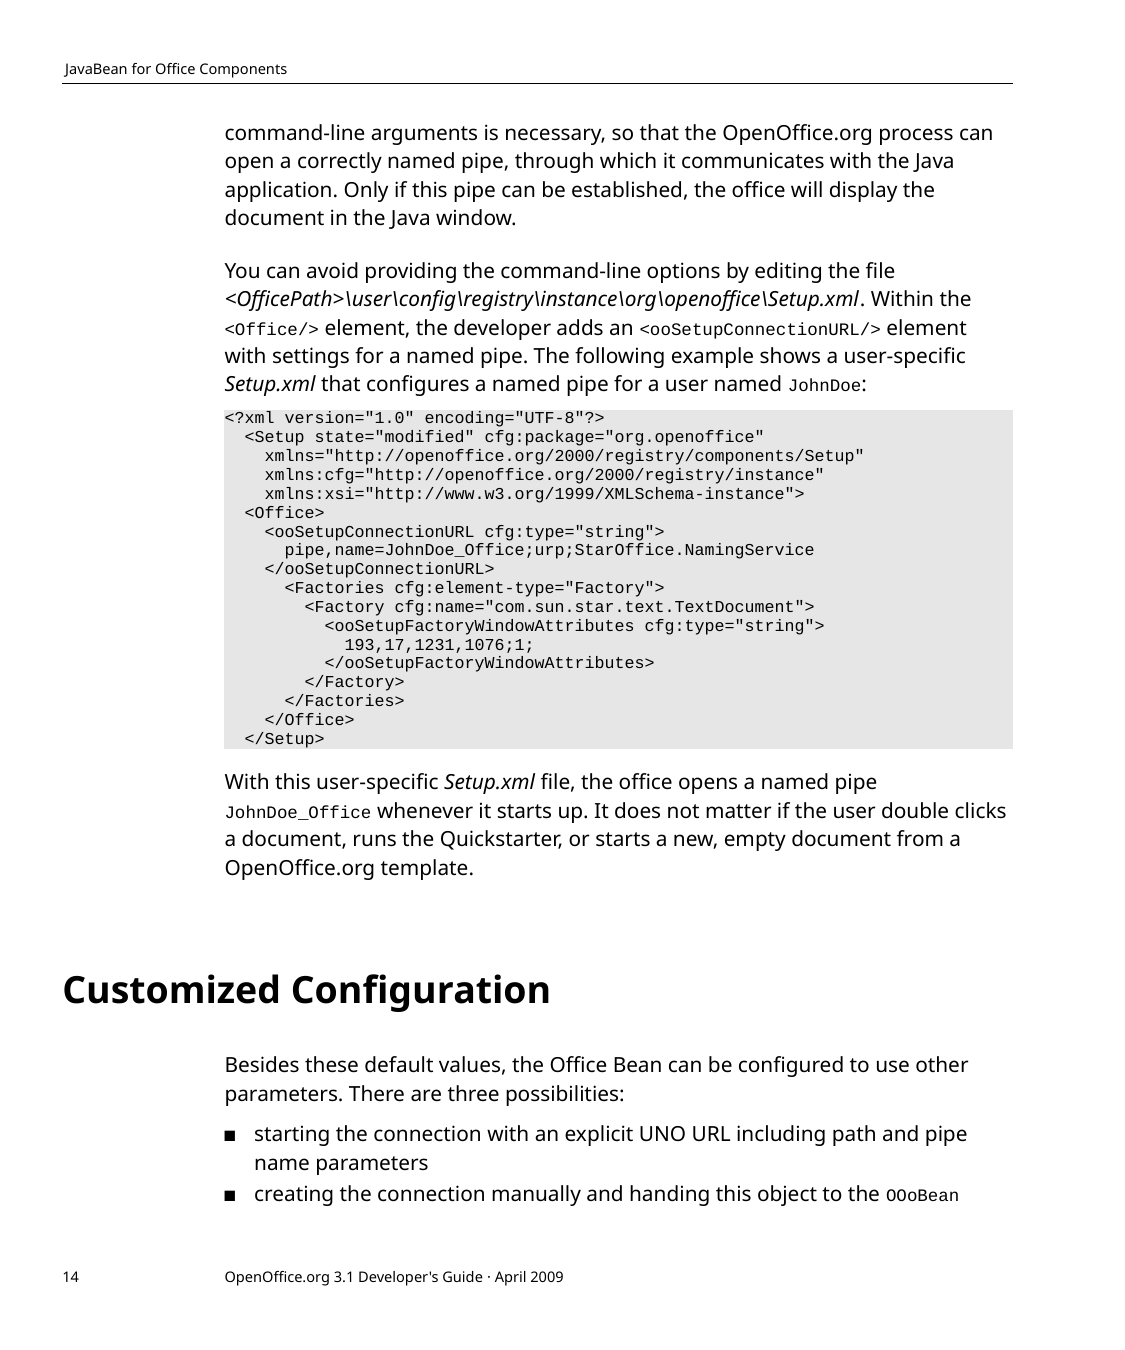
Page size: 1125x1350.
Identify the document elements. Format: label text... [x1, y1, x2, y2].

text You can avoid providing the command-line options by editing the file <OfficePath>\user\config\registry\instance\org\openoffice\Setup.xml. Within the <Office/> element, the developer adds an <ooSetupConnectionURL/> element with settings for a named pipe. The following example shows a user-specific Setup.xml that configures a named pipe for a user named JohnDoe: [224, 256, 1013, 398]
text command-line arguments is necessary, so that the OpenOffice.org process can open a correctly named pipe, through which it communicates with the Java application. Only if this pipe can be established, the office will display the document in the Java window. [224, 118, 1013, 232]
text Besides these default values, the Office Bean can be configured to use other parameters. There are three possibilities: [224, 1051, 1013, 1107]
text With this user-specific Setup.xml file, the office opens a named pipe JohnDoe_Office whenever it starts up. It does not matter if the user double clicks a document, runs the Quickstarter, or starts a new, empty document from a OpenOffice.org template. [224, 767, 1013, 881]
subtitle Customized Configuration [62, 964, 1013, 1015]
text <?xml version="1.0" encoding="UTF-8"?> <Setup state="modified" cfg:package="org.openoffice" xmlns="http://openoffice.org/2000/registry/components/Setup" xmlns:cfg="http://openoffice.org/2000/registry/instance" xmlns:xsi="http://www.w3.org/1999/XMLSchema-instance"> <Office> <ooSetupConnectionURL cfg:type="string"> pipe,name=JohnDoe_Office;urp;StarOffice.NamingService </ooSetupConnectionURL> <Factories cfg:element-type="Factory"> <Factory cfg:name="com.sun.star.text.TextDocument"> <ooSetupFactoryWindowAttributes cfg:type="string"> 193,17,1231,1076;1; </ooSetupFactoryWindowAttributes> </Factory> </Factories> </Office> </Setup> [224, 410, 1013, 749]
list creating the connection manually and handing this object to the OOoBean [224, 1179, 1013, 1208]
list starting the connection with an explicit UNO URL including path and pipe name parameters [224, 1119, 1013, 1176]
